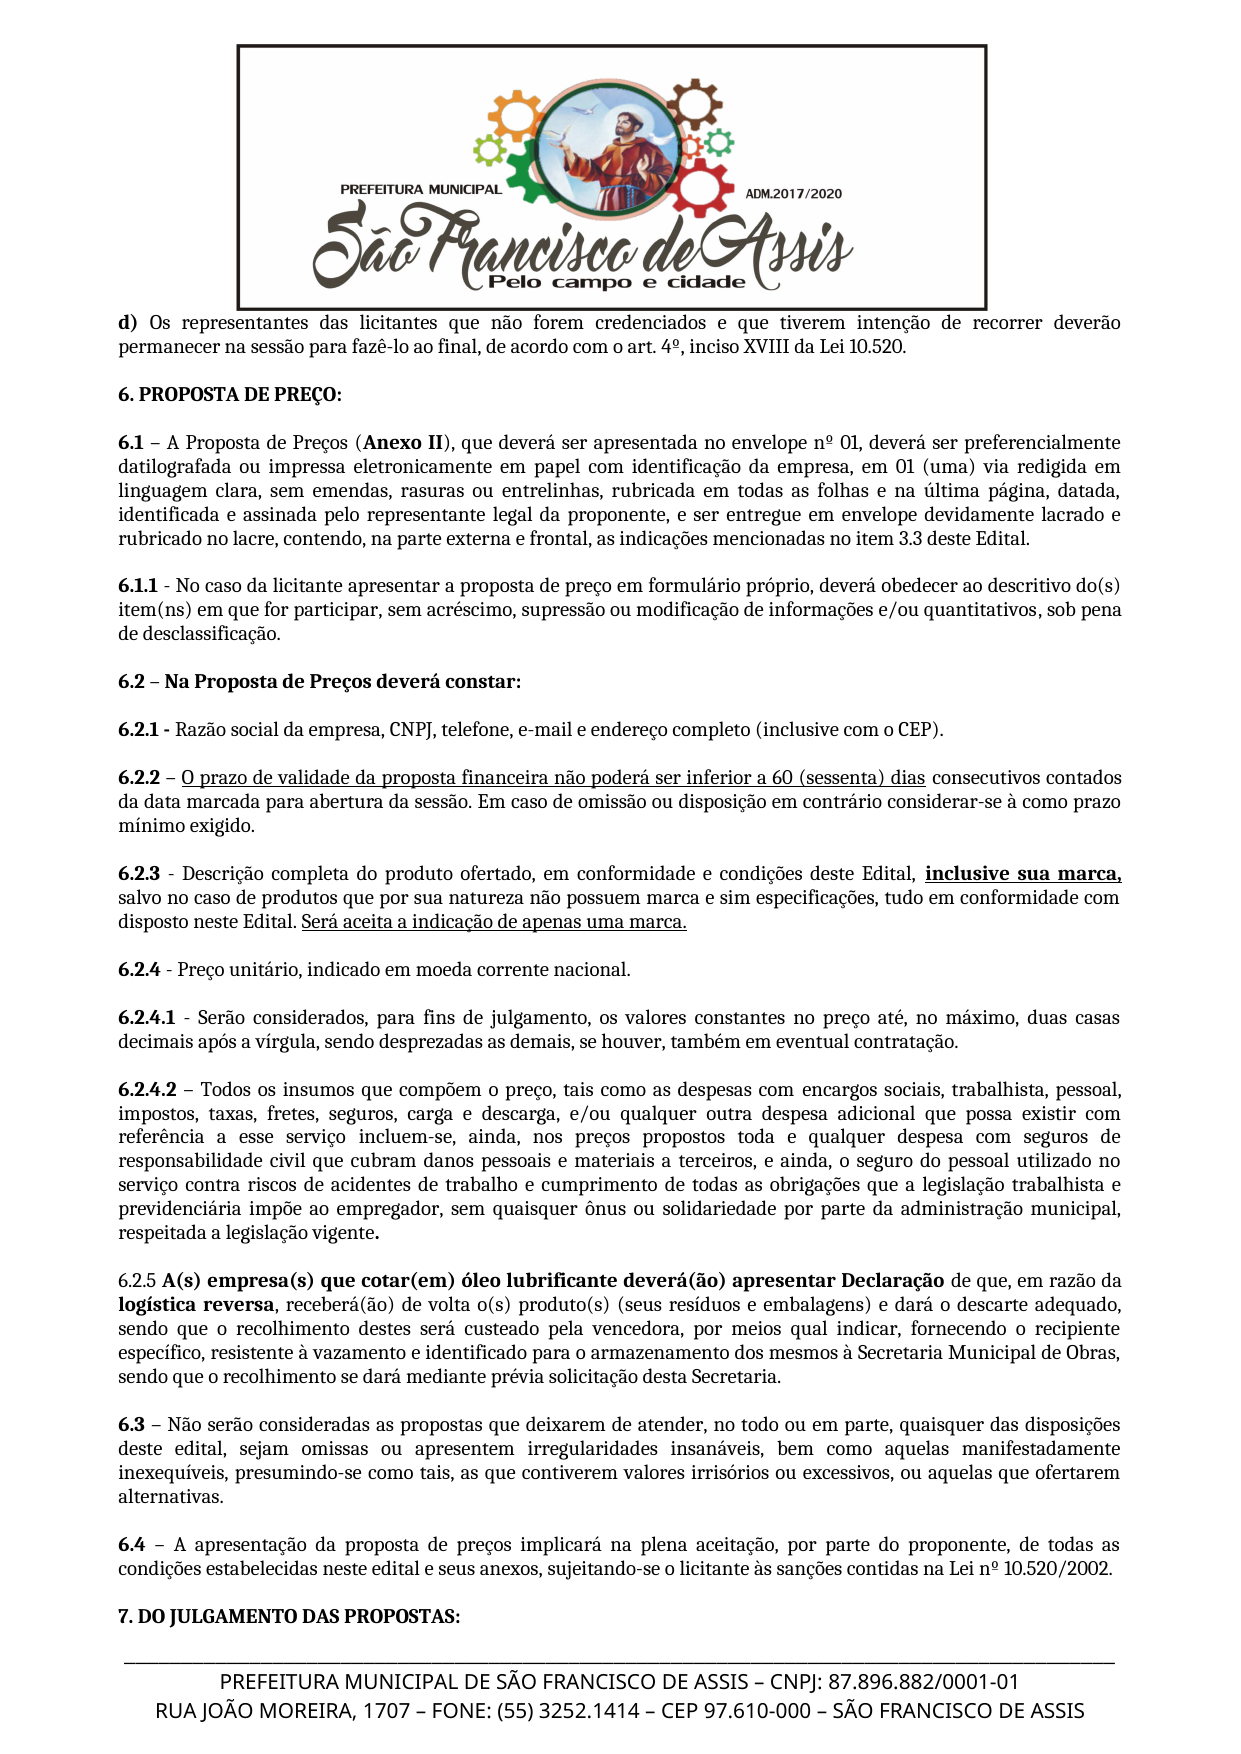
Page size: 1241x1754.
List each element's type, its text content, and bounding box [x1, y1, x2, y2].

text 6.2.1 - Razão social da empresa, CNPJ, telefone, e-mail e endereço completo (inclusive com o CEP). [118, 718, 1181, 742]
text 6. PROPOSTA DE PREÇO: [118, 382, 1122, 406]
text 6.4 – A apresentação da proposta de preços implicará na plena aceitação, por parte do proponente, de todas as condições estabelecidas neste edital e seus anexos, sujeitando-se o licitante às sanções contidas na Lei nº 10.520/2002. [118, 1532, 1122, 1580]
text 6.2.3 - Descrição completa do produto ofertado, em conformidade e condições deste Edital, inclusive sua marca, salvo no caso de produtos que por sua natureza não possuem marca e sim especificações, tudo em conformidade com disposto neste Edital. Será aceita a indicação de apenas uma marca. [118, 862, 1122, 933]
text 6.2.4.1 - Serão considerados, para fins de julgamento, os valores constantes no preço até, no máximo, duas casas decimais após a vírgula, sendo desprezadas as demais, se houver, também em eventual contratação. [118, 1005, 1122, 1053]
text 6.3 – Não serão consideradas as propostas que deixarem de atender, no todo ou em parte, quaisquer das disposições deste edital, sejam omissas ou apresentem irregularidades insanáveis, bem como aquelas manifestadamente inexequíveis, presumindo-se como tais, as que contiverem valores irrisórios ou excessivos, ou aquelas que ofertarem alternativas. [118, 1413, 1122, 1508]
text d) Os representantes das licitantes que não forem credenciados e que tiverem intenção de recorrer deverão permanecer na sessão para fazê-lo ao final, de acordo com o art. 4º, inciso XVIII da Lei 10.520. [118, 311, 1122, 358]
text 6.2.2 – O prazo de validade da proposta financeira não poderá ser inferior a 60 (sessenta) dias consecutivos contados da data marcada para abertura da sessão. Em caso de omissão ou disposição em contrário considerar-se à como prazo mínimo exigido. [118, 766, 1122, 838]
text 6.2.4.2 – Todos os insumos que compõem o preço, tais como as despesas com encargos sociais, trabalhista, pessoal, impostos, taxas, fretes, seguros, carga e descarga, e/ou qualquer outra despesa adicional que possa existir com referência a esse serviço incluem-se, ainda, nos preços propostos toda e qualquer despesa com seguros de responsabilidade civil que cubram danos pessoais e materiais a terceiros, e ainda, o seguro do pessoal utilizado no serviço contra riscos de acidentes de trabalho e cumprimento de todas as obrigações que a legislação trabalhista e previdenciária impõe ao empregador, sem quaisquer ônus ou solidariedade por parte da administração municipal, respeitada a legislação vigente. [118, 1077, 1122, 1245]
text 6.1 – A Proposta de Preços (Anexo II), que deverá ser apresentada no envelope nº 01, deverá ser preferencialmente datilografada ou impressa eletronicamente em papel com identificação da empresa, em 01 (uma) via redigida em linguagem clara, sem emendas, rasuras ou entrelinhas, rubricada em todas as folhas e na última página, datada, identificada e assinada pelo representante legal da proponente, e ser entregue em envelope devidamente lacrado e rubricado no lacre, contendo, na parte externa e frontal, as indicações mencionadas no item 3.3 deste Edital. [118, 430, 1122, 550]
text 6.2 – Na Proposta de Preços deverá constar: [118, 670, 1122, 694]
text 6.1.1 - No caso da licitante apresentar a proposta de preço em formulário próprio, deverá obedecer ao descritivo do(s) item(ns) em que for participar, sem acréscimo, supressão ou modificação de informações e/ou quantitativos, sob pena de desclassificação. [118, 574, 1122, 646]
text 6.2.5 A(s) empresa(s) que cotar(em) óleo lubrificante deverá(ão) apresentar Declaração de que, em razão da logística reversa, receberá(ão) de volta o(s) produto(s) (seus resíduos e embalagens) e dará o descarte adequado, sendo que o recolhimento destes será custeado pela vencedora, por meios qual indicar, fornecendo o recipiente específico, resistente à vazamento e identificado para o armazenamento dos mesmos à Secretaria Municipal de Obras, sendo que o recolhimento se dará mediante prévia solicitação desta Secretaria. [118, 1269, 1122, 1389]
text 6.2.4 - Preço unitário, indicado em moeda corrente nacional. [118, 957, 1122, 981]
text 7. DO JULGAMENTO DAS PROPOSTAS: [118, 1604, 1122, 1628]
